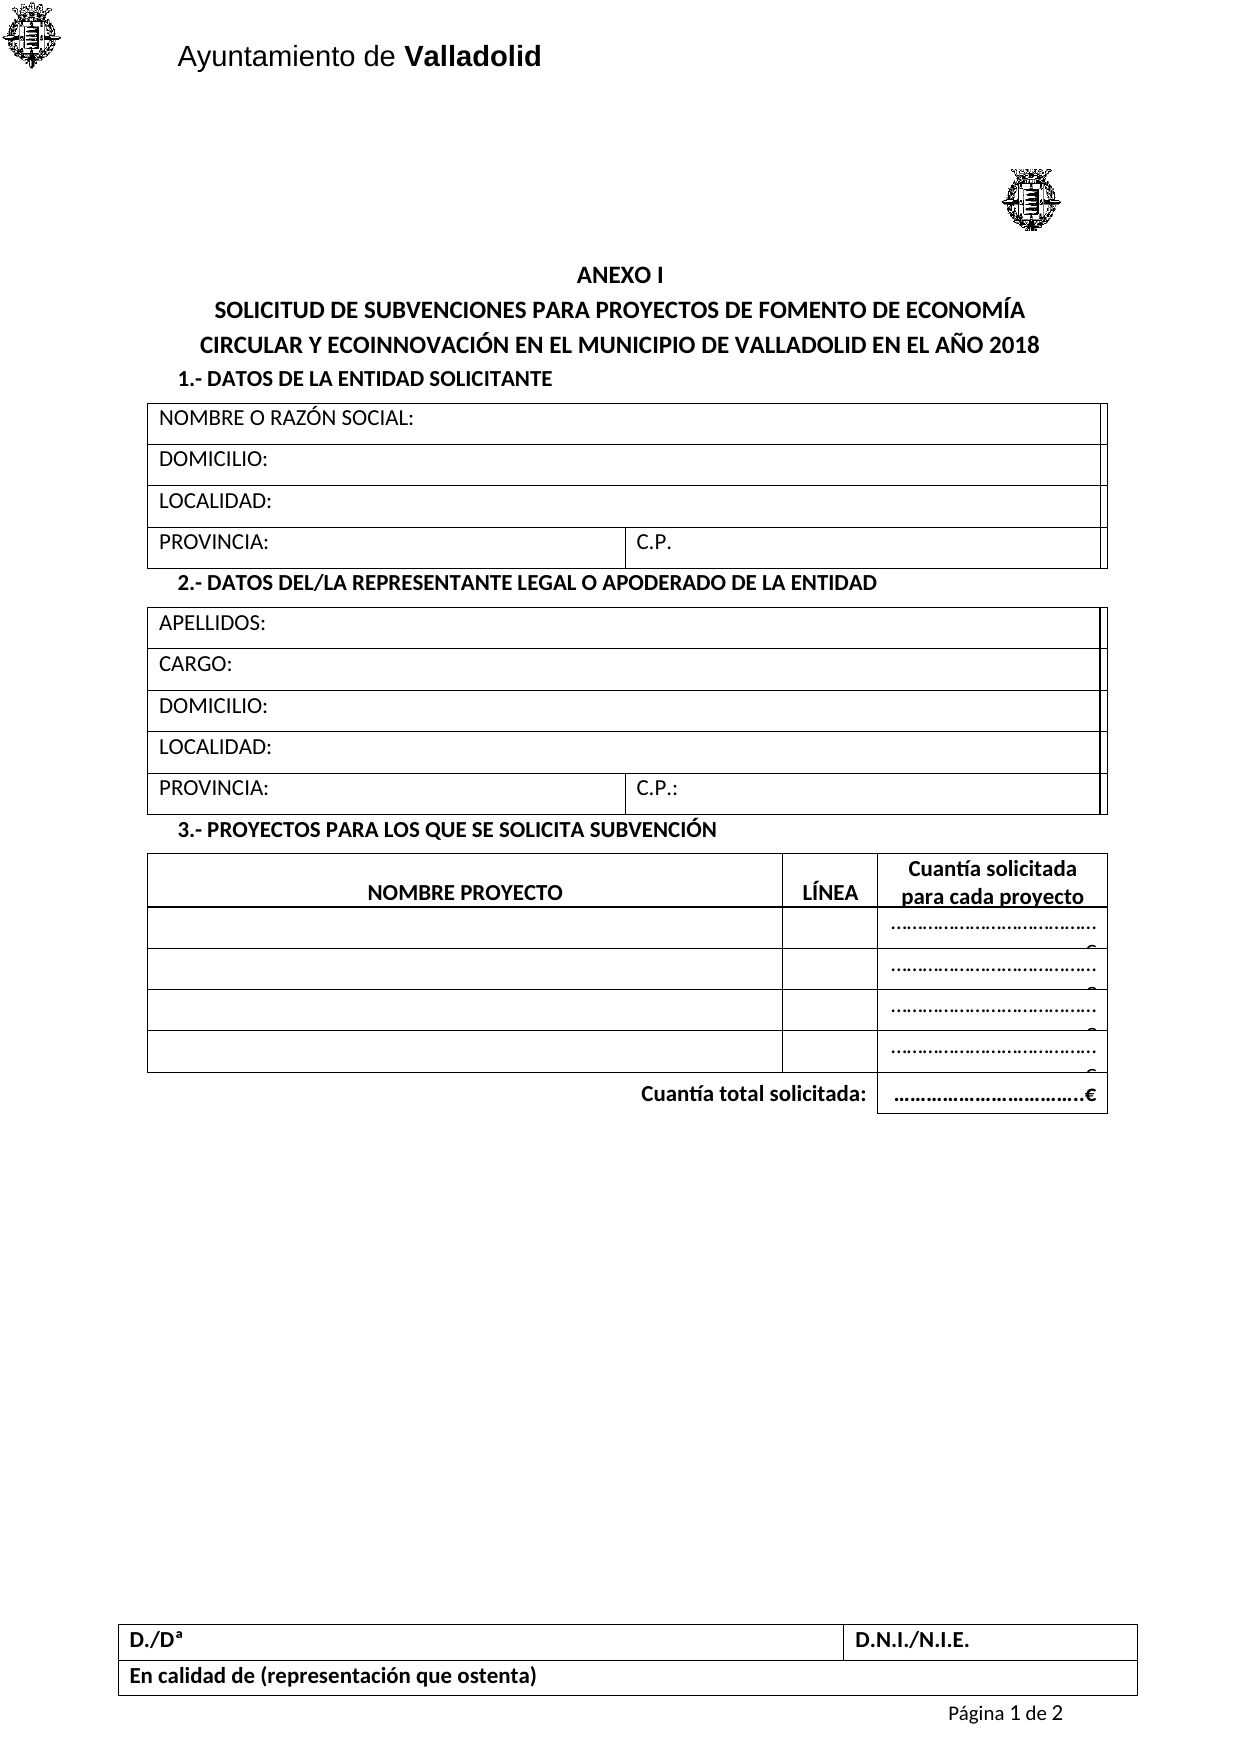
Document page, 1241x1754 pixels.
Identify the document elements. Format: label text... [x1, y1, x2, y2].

table_cell PROVINCIA: [148, 528, 625, 568]
table_header LÍNEA [783, 854, 877, 906]
table_cell [148, 1031, 782, 1072]
table_header APELLIDOS: [148, 608, 1099, 648]
table_cell DOMICILIO: [148, 691, 1099, 731]
table_cell EMAIL: [1101, 774, 1107, 814]
list 2.- DATOS DEL/LA REPRESENTANTE LEGAL O APODERADO DE LA ENTIDAD [177, 569, 1063, 597]
table_cell [783, 949, 877, 989]
list 1.- DATOS DE LA ENTIDAD SOLICITANTE [177, 364, 1063, 392]
table_cell TELÉFONO 1: [1101, 445, 1107, 485]
table_header NIF/CIF: [1101, 404, 1107, 444]
table_cell Cuantía total solicitada: [148, 1073, 877, 1113]
table_cell [148, 990, 782, 1030]
table_header D./Dª [119, 1625, 843, 1660]
table_header NOMBRE: [1101, 608, 1107, 648]
table_cell ……………………………..€ [878, 1073, 1107, 1113]
text 3.- PROYECTOS PARA LOS QUE SE SOLICITA SUBVENCIÓN [177, 815, 1063, 843]
table_header D.N.I./N.I.E. [844, 1625, 1137, 1660]
table_header NOMBRE O RAZÓN SOCIAL: [148, 404, 1100, 444]
table_cell EMAIL: [1101, 528, 1107, 568]
text SOLICITUD DE SUBVENCIONES PARA PROYECTOS DE FOMENTO DE ECONOMÍA CIRCULAR Y ECOINNOVACIÓN EN EL MUNICIPIO DE VALLADOLID EN EL AÑO 2018 [177, 294, 1063, 360]
picture [999, 169, 1064, 231]
table_cell …………………………………….€ [878, 908, 1107, 948]
table_cell [783, 990, 877, 1030]
table_cell En calidad de (representación que ostenta) [119, 1661, 1137, 1695]
table_cell [783, 1031, 877, 1072]
table_cell …………………………………….€ [878, 990, 1107, 1030]
table_cell TELÉFONO 2: [1101, 732, 1107, 772]
table_cell LOCALIDAD: [148, 486, 1100, 527]
table_cell …………………………………….€ [878, 949, 1107, 989]
table_cell C.P. [626, 528, 1100, 568]
table_cell C.P.: [626, 774, 1099, 814]
table_header NOMBRE PROYECTO [148, 854, 782, 906]
table_header Cuantía solicitada para cada proyecto [878, 854, 1107, 906]
table_cell CARGO: [148, 649, 1099, 690]
table_cell [148, 908, 782, 948]
table_cell TELÉFONO 2: [1101, 486, 1107, 527]
table_cell …………………………………….€ [878, 1031, 1107, 1072]
table_cell [148, 949, 782, 989]
table_cell [783, 908, 877, 948]
picture [0, 0, 64, 72]
table_cell DOMICILIO: [148, 445, 1100, 485]
table_cell LOCALIDAD: [148, 732, 1099, 772]
table_cell PROVINCIA: [148, 774, 625, 814]
table_cell TELÉFONO 1: [1101, 691, 1107, 731]
text ANEXO I [177, 259, 1063, 290]
